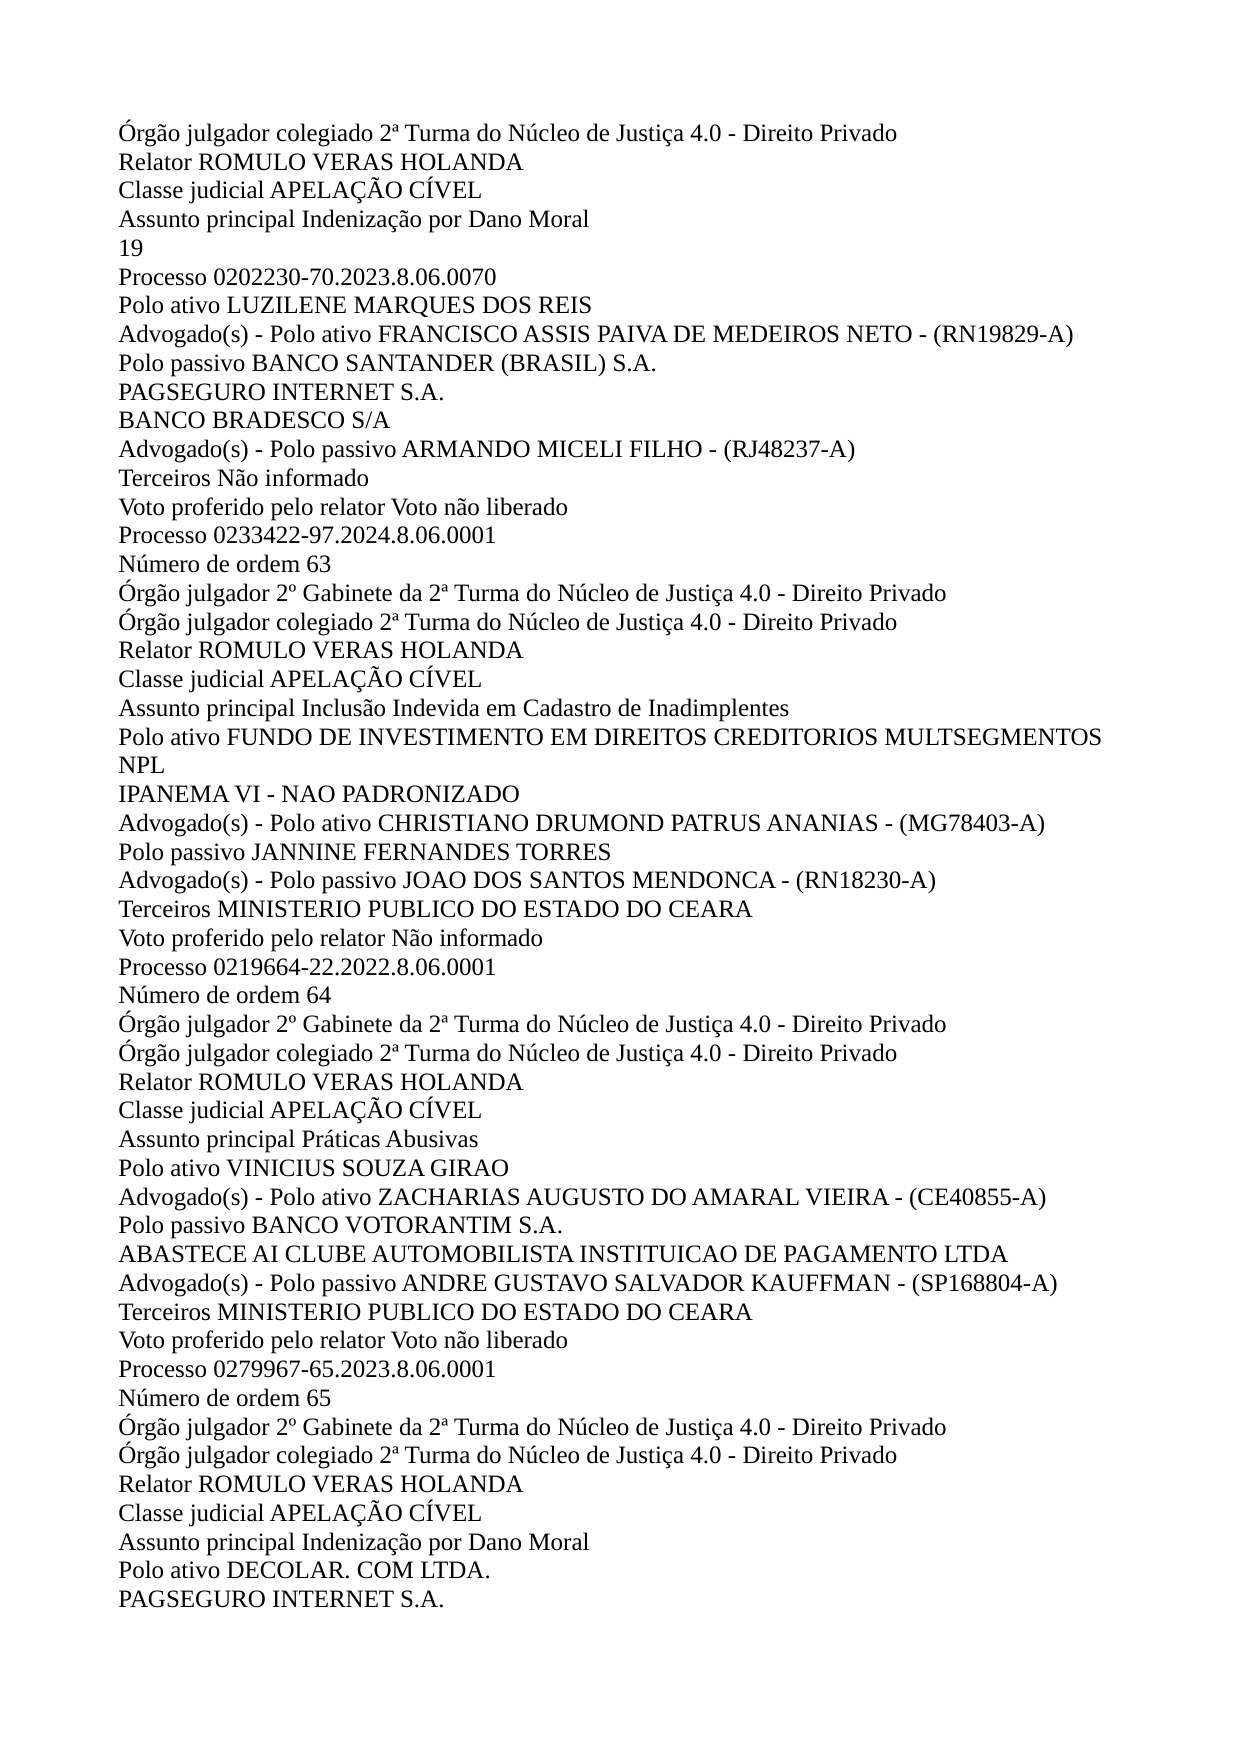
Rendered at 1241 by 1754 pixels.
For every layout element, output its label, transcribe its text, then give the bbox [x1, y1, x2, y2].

text Classe judicial APELAÇÃO CÍVEL [118, 1096, 1122, 1124]
text Relator ROMULO VERAS HOLANDA [118, 147, 1122, 176]
text Terceiros Não informado [118, 463, 1122, 492]
text Número de ordem 63 [118, 549, 1122, 578]
text Número de ordem 64 [118, 981, 1122, 1009]
text 19 [118, 233, 1122, 262]
text Relator ROMULO VERAS HOLANDA [118, 1067, 1122, 1096]
text Voto proferido pelo relator Voto não liberado [118, 1326, 1122, 1354]
text Voto proferido pelo relator Não informado [118, 923, 1122, 952]
text Advogado(s) - Polo passivo ARMANDO MICELI FILHO - (RJ48237-A) [118, 434, 1122, 463]
text Processo 0202230-70.2023.8.06.0070 [118, 262, 1122, 291]
text Assunto principal Indenização por Dano Moral [118, 1527, 1122, 1556]
text Relator ROMULO VERAS HOLANDA [118, 1469, 1122, 1498]
text Classe judicial APELAÇÃO CÍVEL [118, 176, 1122, 204]
text PAGSEGURO INTERNET S.A. [118, 1584, 1122, 1613]
text Classe judicial APELAÇÃO CÍVEL [118, 1498, 1122, 1527]
text Assunto principal Inclusão Indevida em Cadastro de Inadimplentes [118, 693, 1122, 722]
text Advogado(s) - Polo passivo ANDRE GUSTAVO SALVADOR KAUFFMAN - (SP168804-A) [118, 1268, 1122, 1297]
text Advogado(s) - Polo passivo JOAO DOS SANTOS MENDONCA - (RN18230-A) [118, 866, 1122, 894]
text Órgão julgador 2º Gabinete da 2ª Turma do Núcleo de Justiça 4.0 - Direito Privado [118, 1009, 1122, 1038]
text Polo passivo BANCO SANTANDER (BRASIL) S.A. [118, 348, 1122, 377]
text Relator ROMULO VERAS HOLANDA [118, 636, 1122, 664]
text Processo 0233422-97.2024.8.06.0001 [118, 521, 1122, 549]
text Advogado(s) - Polo ativo CHRISTIANO DRUMOND PATRUS ANANIAS - (MG78403-A) [118, 808, 1122, 837]
text IPANEMA VI - NAO PADRONIZADO [118, 779, 1122, 808]
text Órgão julgador colegiado 2ª Turma do Núcleo de Justiça 4.0 - Direito Privado [118, 607, 1122, 636]
text Órgão julgador 2º Gabinete da 2ª Turma do Núcleo de Justiça 4.0 - Direito Privado [118, 578, 1122, 607]
text Processo 0279967-65.2023.8.06.0001 [118, 1354, 1122, 1383]
text Advogado(s) - Polo ativo ZACHARIAS AUGUSTO DO AMARAL VIEIRA - (CE40855-A) [118, 1182, 1122, 1211]
text Órgão julgador colegiado 2ª Turma do Núcleo de Justiça 4.0 - Direito Privado [118, 1038, 1122, 1067]
text BANCO BRADESCO S/A [118, 406, 1122, 434]
text Órgão julgador 2º Gabinete da 2ª Turma do Núcleo de Justiça 4.0 - Direito Privado [118, 1412, 1122, 1441]
text Terceiros MINISTERIO PUBLICO DO ESTADO DO CEARA [118, 1297, 1122, 1326]
text Polo passivo JANNINE FERNANDES TORRES [118, 837, 1122, 866]
text PAGSEGURO INTERNET S.A. [118, 377, 1122, 406]
text Assunto principal Práticas Abusivas [118, 1124, 1122, 1153]
text Polo ativo DECOLAR. COM LTDA. [118, 1556, 1122, 1584]
text Terceiros MINISTERIO PUBLICO DO ESTADO DO CEARA [118, 894, 1122, 923]
text Polo ativo VINICIUS SOUZA GIRAO [118, 1153, 1122, 1182]
text Polo ativo LUZILENE MARQUES DOS REIS [118, 291, 1122, 319]
text Órgão julgador colegiado 2ª Turma do Núcleo de Justiça 4.0 - Direito Privado [118, 1441, 1122, 1469]
text Número de ordem 65 [118, 1383, 1122, 1412]
text Advogado(s) - Polo ativo FRANCISCO ASSIS PAIVA DE MEDEIROS NETO - (RN19829-A) [118, 319, 1122, 348]
text Polo passivo BANCO VOTORANTIM S.A. [118, 1211, 1122, 1239]
text Polo ativo FUNDO DE INVESTIMENTO EM DIREITOS CREDITORIOS MULTSEGMENTOS NPL [118, 722, 1122, 779]
text Voto proferido pelo relator Voto não liberado [118, 492, 1122, 521]
text Classe judicial APELAÇÃO CÍVEL [118, 664, 1122, 693]
text ABASTECE AI CLUBE AUTOMOBILISTA INSTITUICAO DE PAGAMENTO LTDA [118, 1239, 1122, 1268]
text Órgão julgador colegiado 2ª Turma do Núcleo de Justiça 4.0 - Direito Privado [118, 118, 1122, 147]
text Processo 0219664-22.2022.8.06.0001 [118, 952, 1122, 981]
text Assunto principal Indenização por Dano Moral [118, 204, 1122, 233]
